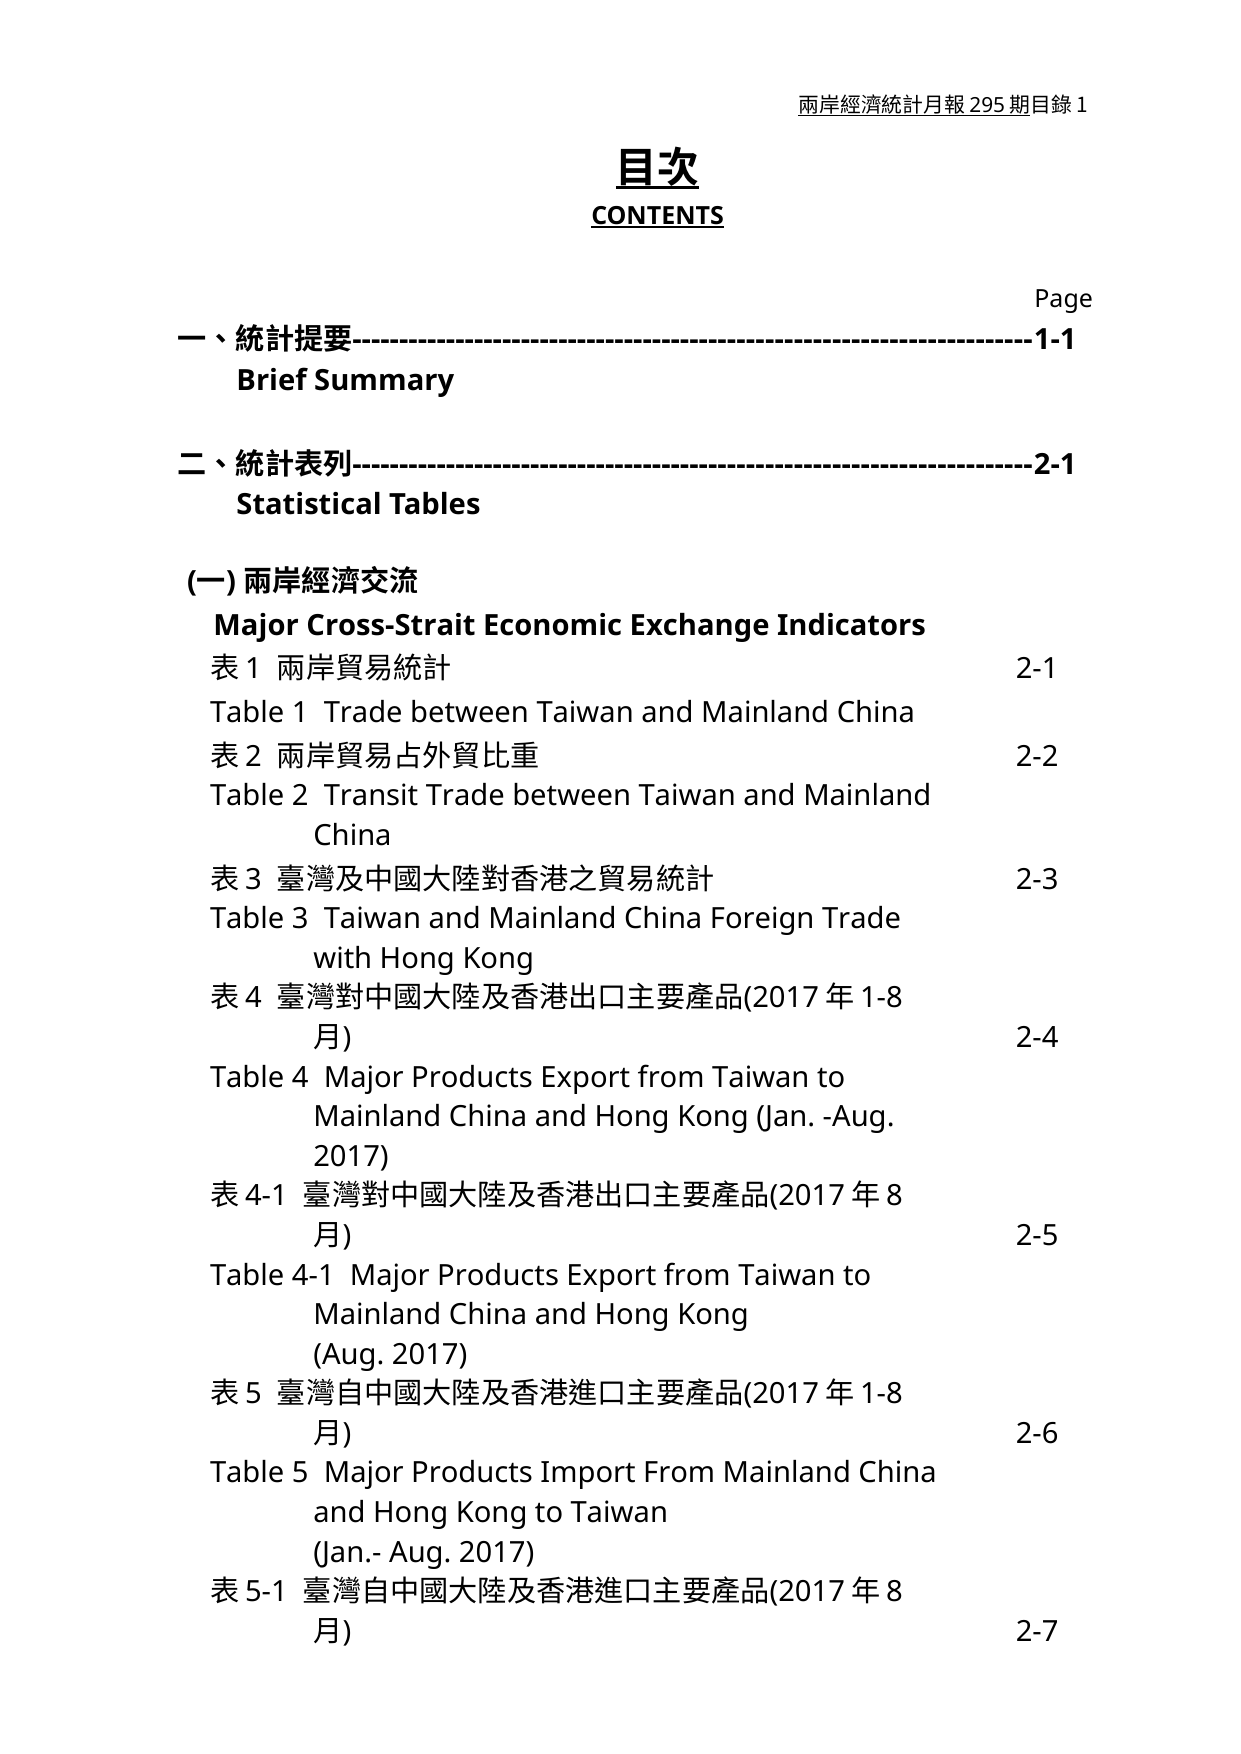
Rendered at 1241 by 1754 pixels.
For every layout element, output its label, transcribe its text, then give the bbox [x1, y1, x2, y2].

table_cell Table 3 Taiwan and Mainland China Foreign Trade with Hong Kong [180, 897, 948, 976]
table_cell [948, 897, 1013, 976]
table_cell 2-2 [1013, 730, 1111, 774]
table_cell [1111, 897, 1238, 976]
text CONTENTS [177, 191, 1137, 232]
table_cell [1111, 976, 1238, 1055]
table_cell [948, 774, 1013, 853]
table_cell [1111, 1253, 1238, 1372]
table_cell [948, 687, 1013, 730]
table_cell 2-4 [1013, 976, 1111, 1055]
text Brief Summary [177, 357, 1137, 399]
table_cell [1111, 687, 1238, 730]
table_cell [1111, 1570, 1238, 1649]
table_cell 2-1 [1013, 643, 1111, 687]
table_cell [948, 1451, 1013, 1570]
table_cell 2-3 [1013, 853, 1111, 897]
table_cell 表5 臺灣自中國大陸及香港進口主要產品(2017年1-8月) [180, 1372, 948, 1451]
table_cell [1111, 774, 1238, 853]
table_cell 表4-1 臺灣對中國大陸及香港出口主要產品(2017年8月) [180, 1174, 948, 1253]
table_cell Table 4-1 Major Products Export from Taiwan to Mainland China and Hong Kong (Aug. 2017) [180, 1253, 948, 1372]
table_cell [1013, 897, 1111, 976]
table_cell Table 2 Transit Trade between Taiwan and Mainland China [180, 774, 948, 853]
table_header (一) 兩岸經濟交流 [180, 522, 1238, 599]
table_cell [1013, 1451, 1111, 1570]
table_cell [948, 1055, 1013, 1174]
table_cell Table 5 Major Products Import From Mainland China and Hong Kong to Taiwan (Jan.- Aug. 2017) [180, 1451, 948, 1570]
table_cell [1111, 643, 1238, 687]
text Page [177, 274, 1093, 316]
table_cell [1013, 1055, 1111, 1174]
table_cell [1111, 1372, 1238, 1451]
table_cell 2-7 [1013, 1570, 1111, 1649]
table_cell [1013, 774, 1111, 853]
table_cell [948, 853, 1013, 897]
table_cell 表2 兩岸貿易占外貿比重 [180, 730, 948, 774]
text 二、統計表列 2-1 [177, 441, 1137, 482]
table_cell [948, 730, 1013, 774]
table_cell [948, 1174, 1013, 1253]
table_cell 表5-1 臺灣自中國大陸及香港進口主要產品(2017年8月) [180, 1570, 948, 1649]
table_cell 2-6 [1013, 1372, 1111, 1451]
table_cell [1013, 687, 1111, 730]
table_cell [1111, 730, 1238, 774]
table_cell [1111, 1174, 1238, 1253]
table_cell [1111, 1055, 1238, 1174]
text 一、統計提要 1-1 [177, 316, 1093, 357]
table_cell Major Cross-Strait Economic Exchange Indicators [180, 599, 1238, 643]
table_cell 表3 臺灣及中國大陸對香港之貿易統計 [180, 853, 948, 897]
text Statistical Tables [177, 482, 1137, 522]
table_cell [948, 976, 1013, 1055]
table_cell [1013, 1253, 1111, 1372]
table_cell [948, 1372, 1013, 1451]
table_cell Table 4 Major Products Export from Taiwan to Mainland China and Hong Kong (Jan. -Aug. 2017) [180, 1055, 948, 1174]
table_cell 2-5 [1013, 1174, 1111, 1253]
table_cell [948, 643, 1013, 687]
table_cell Table 1 Trade between Taiwan and Mainland China [180, 687, 948, 730]
table_cell 表1 兩岸貿易統計 [180, 643, 948, 687]
table_cell [1111, 1451, 1238, 1570]
text 目次 [177, 149, 1137, 191]
table_cell 表4 臺灣對中國大陸及香港出口主要產品(2017年1-8月) [180, 976, 948, 1055]
table_cell [948, 1570, 1013, 1649]
table_cell [1111, 853, 1238, 897]
table_cell [948, 1253, 1013, 1372]
